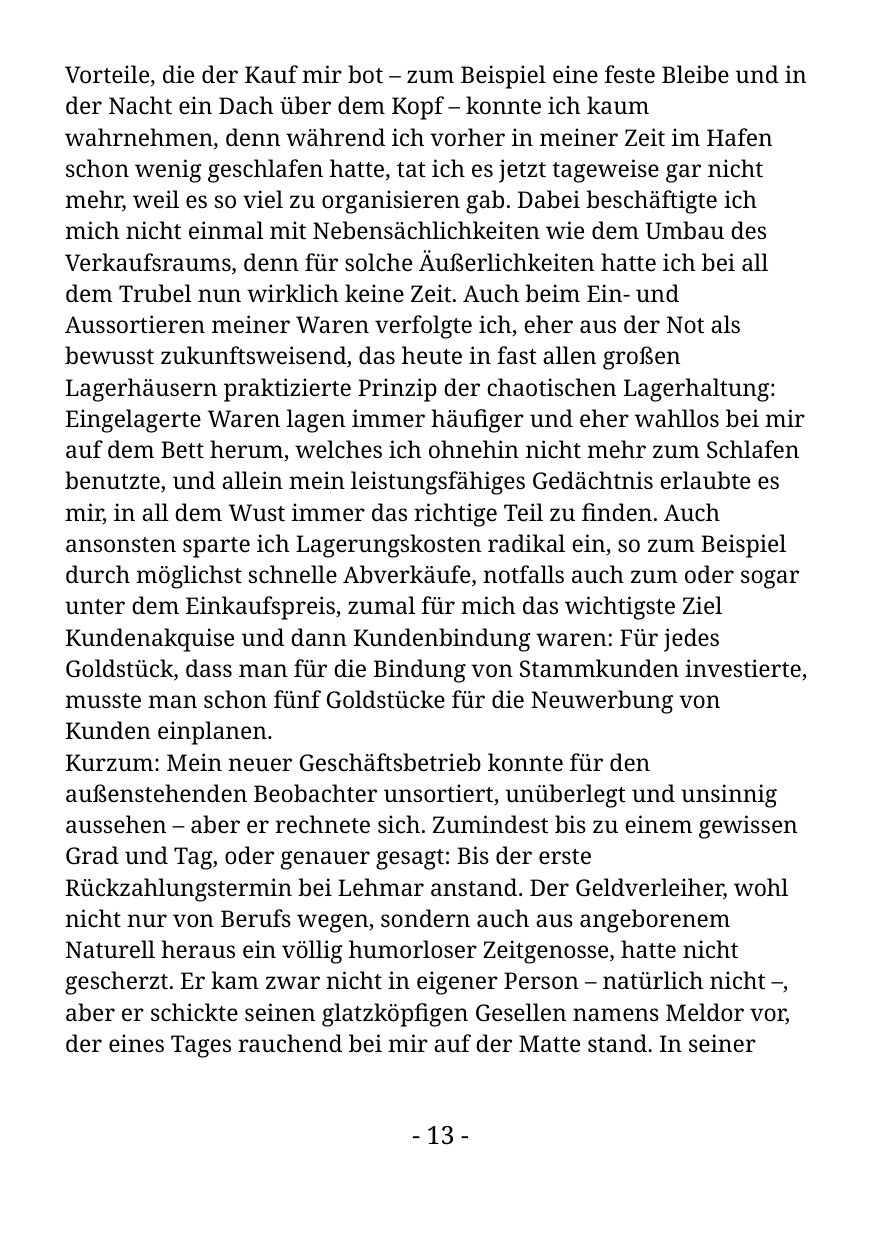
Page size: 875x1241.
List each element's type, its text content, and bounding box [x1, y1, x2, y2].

text Vorteile, die der Kauf mir bot – zum Beispiel eine feste Bleibe und in der Nacht ein Dach über dem Kopf – konnte ich kaum wahrnehmen, denn während ich vorher in meiner Zeit im Hafen schon wenig geschlafen hatte, tat ich es jetzt tageweise gar nicht mehr, weil es so viel zu organisieren gab. Dabei beschäftigte ich mich nicht einmal mit Nebensächlichkeiten wie dem Umbau des Verkaufsraums, denn für solche Äußerlichkeiten hatte ich bei all dem Trubel nun wirklich keine Zeit. Auch beim Ein- und Aussortieren meiner Waren verfolgte ich, eher aus der Not als bewusst zukunftsweisend, das heute in fast allen großen Lagerhäusern praktizierte Prinzip der chaotischen Lagerhaltung: Eingelagerte Waren lagen immer häufiger und eher wahllos bei mir auf dem Bett herum, welches ich ohnehin nicht mehr zum Schlafen benutzte, und allein mein leistungsfähiges Gedächtnis erlaubte es mir, in all dem Wust immer das richtige Teil zu finden. Auch ansonsten sparte ich Lagerungskosten radikal ein, so zum Beispiel durch möglichst schnelle Abverkäufe, notfalls auch zum oder sogar unter dem Einkaufspreis, zumal für mich das wichtigste Ziel Kundenakquise und dann Kundenbindung waren: Für jedes Goldstück, dass man für die Bindung von Stammkunden investierte, musste man schon fünf Goldstücke für die Neuwerbung von Kunden einplanen. [65, 59, 809, 747]
text Kurzum: Mein neuer Geschäftsbetrieb konnte für den außenstehenden Beobachter unsortiert, unüberlegt und unsinnig aussehen – aber er rechnete sich. Zumindest bis zu einem gewissen Grad und Tag, oder genauer gesagt: Bis der erste Rückzahlungstermin bei Lehmar anstand. Der Geldverleiher, wohl nicht nur von Berufs wegen, sondern auch aus angeborenem Naturell heraus ein völlig humorloser Zeitgenosse, hatte nicht gescherzt. Er kam zwar nicht in eigener Person – natürlich nicht –, aber er schickte seinen glatzköpfigen Gesellen namens Meldor vor, der eines Tages rauchend bei mir auf der Matte stand. In seiner [65, 747, 809, 1059]
